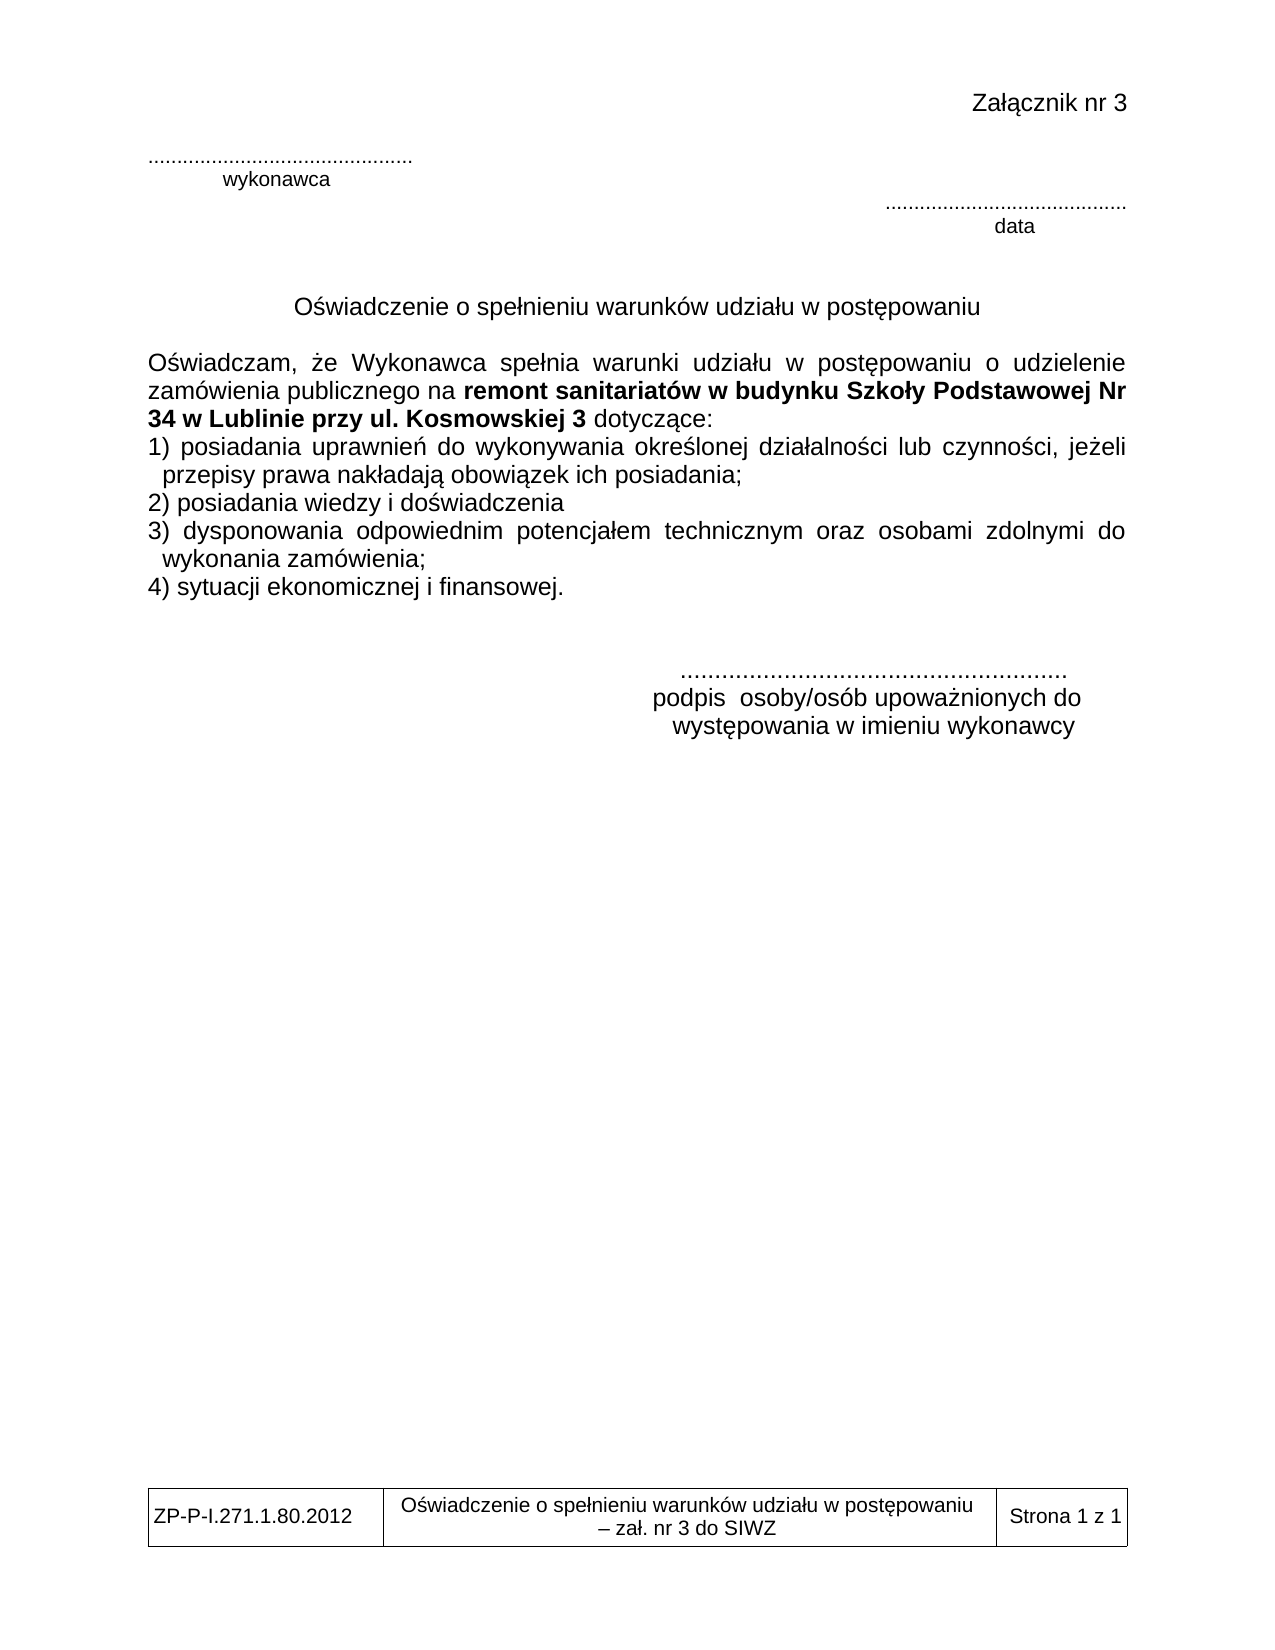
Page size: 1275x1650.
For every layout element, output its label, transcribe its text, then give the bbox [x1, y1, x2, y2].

text .............................................. [148, 144, 1127, 168]
text .......................................... [148, 191, 1127, 214]
text Oświadczenie o spełnieniu warunków udziału w postępowaniu [148, 293, 1127, 321]
text Oświadczam, że Wykonawca spełnia warunki udziału w postępowaniu o udzielenie zamówienia publicznego na remont sanitariatów w budynku Szkoły Podstawowej Nr 34 w Lublinie przy ul. Kosmowskiej 3 dotyczące: [148, 349, 1127, 433]
text występowania w imieniu wykonawcy [620, 712, 1127, 740]
text wykonawca [148, 168, 1127, 191]
text podpis osoby/osób upoważnionych do [620, 684, 1127, 712]
text data [148, 214, 1127, 237]
subtitle Załącznik nr 3 [148, 89, 1127, 117]
text 2) posiadania wiedzy i doświadczenia [148, 489, 1127, 517]
text 3) dysponowania odpowiednim potencjałem technicznym oraz osobami zdolnymi do wykonania zamówienia; [148, 517, 1127, 572]
text 1) posiadania uprawnień do wykonywania określonej działalności lub czynności, jeżeli przepisy prawa nakładają obowiązek ich posiadania; [148, 433, 1127, 489]
text 4) sytuacji ekonomicznej i finansowej. [148, 572, 1127, 600]
text ........................................................ [620, 656, 1127, 684]
